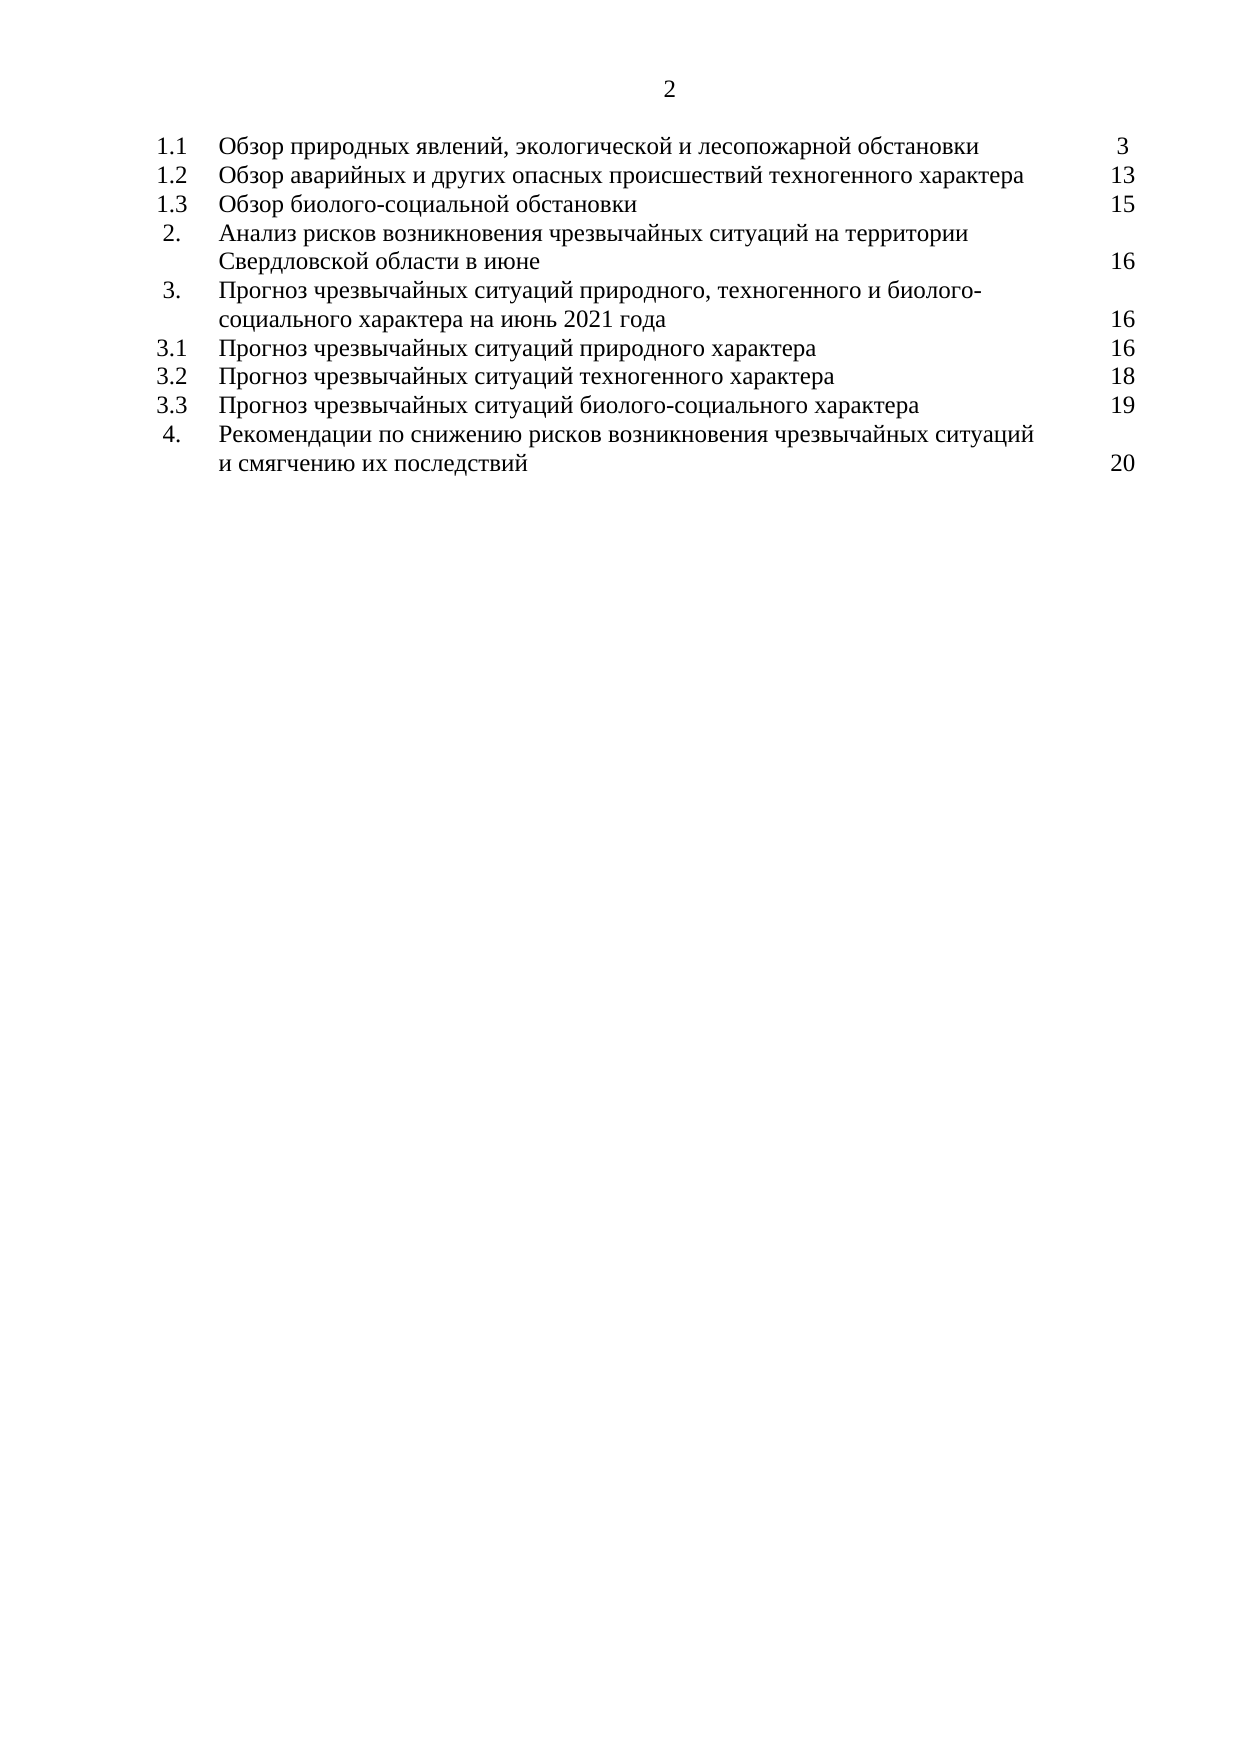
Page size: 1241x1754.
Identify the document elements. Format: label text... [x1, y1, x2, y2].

table_cell Обзор биолого-социальной обстановки [207, 189, 1078, 218]
table_cell 18 [1078, 361, 1167, 390]
table_cell 4. [137, 419, 207, 476]
table_cell Анализ рисков возникновения чрезвычайных ситуаций на территории Свердловской области в июне [207, 218, 1078, 275]
table_cell Прогноз чрезвычайных ситуаций техногенного характера [207, 361, 1078, 390]
table_cell Обзор природных явлений, экологической и лесопожарной обстановки [207, 131, 1078, 160]
table_cell 13 [1078, 160, 1167, 189]
table_cell 16 [1078, 275, 1167, 333]
table_cell 3. [137, 275, 207, 333]
table_cell 19 [1078, 390, 1167, 419]
table_cell 3.1 [137, 333, 207, 361]
table_cell Обзор аварийных и других опасных происшествий техногенного характера [207, 160, 1078, 189]
table_cell Прогноз чрезвычайных ситуаций природного, техногенного и биолого-социального характера на июнь 2021 года [207, 275, 1078, 333]
table_cell 1.2 [137, 160, 207, 189]
table_cell 15 [1078, 189, 1167, 218]
table_cell Рекомендации по снижению рисков возникновения чрезвычайных ситуаций и смягчению их последствий [207, 419, 1078, 476]
table_cell 16 [1078, 333, 1167, 361]
table_cell 20 [1078, 419, 1167, 476]
table_cell 1.3 [137, 189, 207, 218]
table_cell Прогноз чрезвычайных ситуаций биолого-социального характера [207, 390, 1078, 419]
table_cell Прогноз чрезвычайных ситуаций природного характера [207, 333, 1078, 361]
table_cell 16 [1078, 218, 1167, 275]
table_cell 3 [1078, 131, 1167, 160]
table_cell 2. [137, 218, 207, 275]
table_cell 3.2 [137, 361, 207, 390]
table_cell 3.3 [137, 390, 207, 419]
table_cell 1.1 [137, 131, 207, 160]
